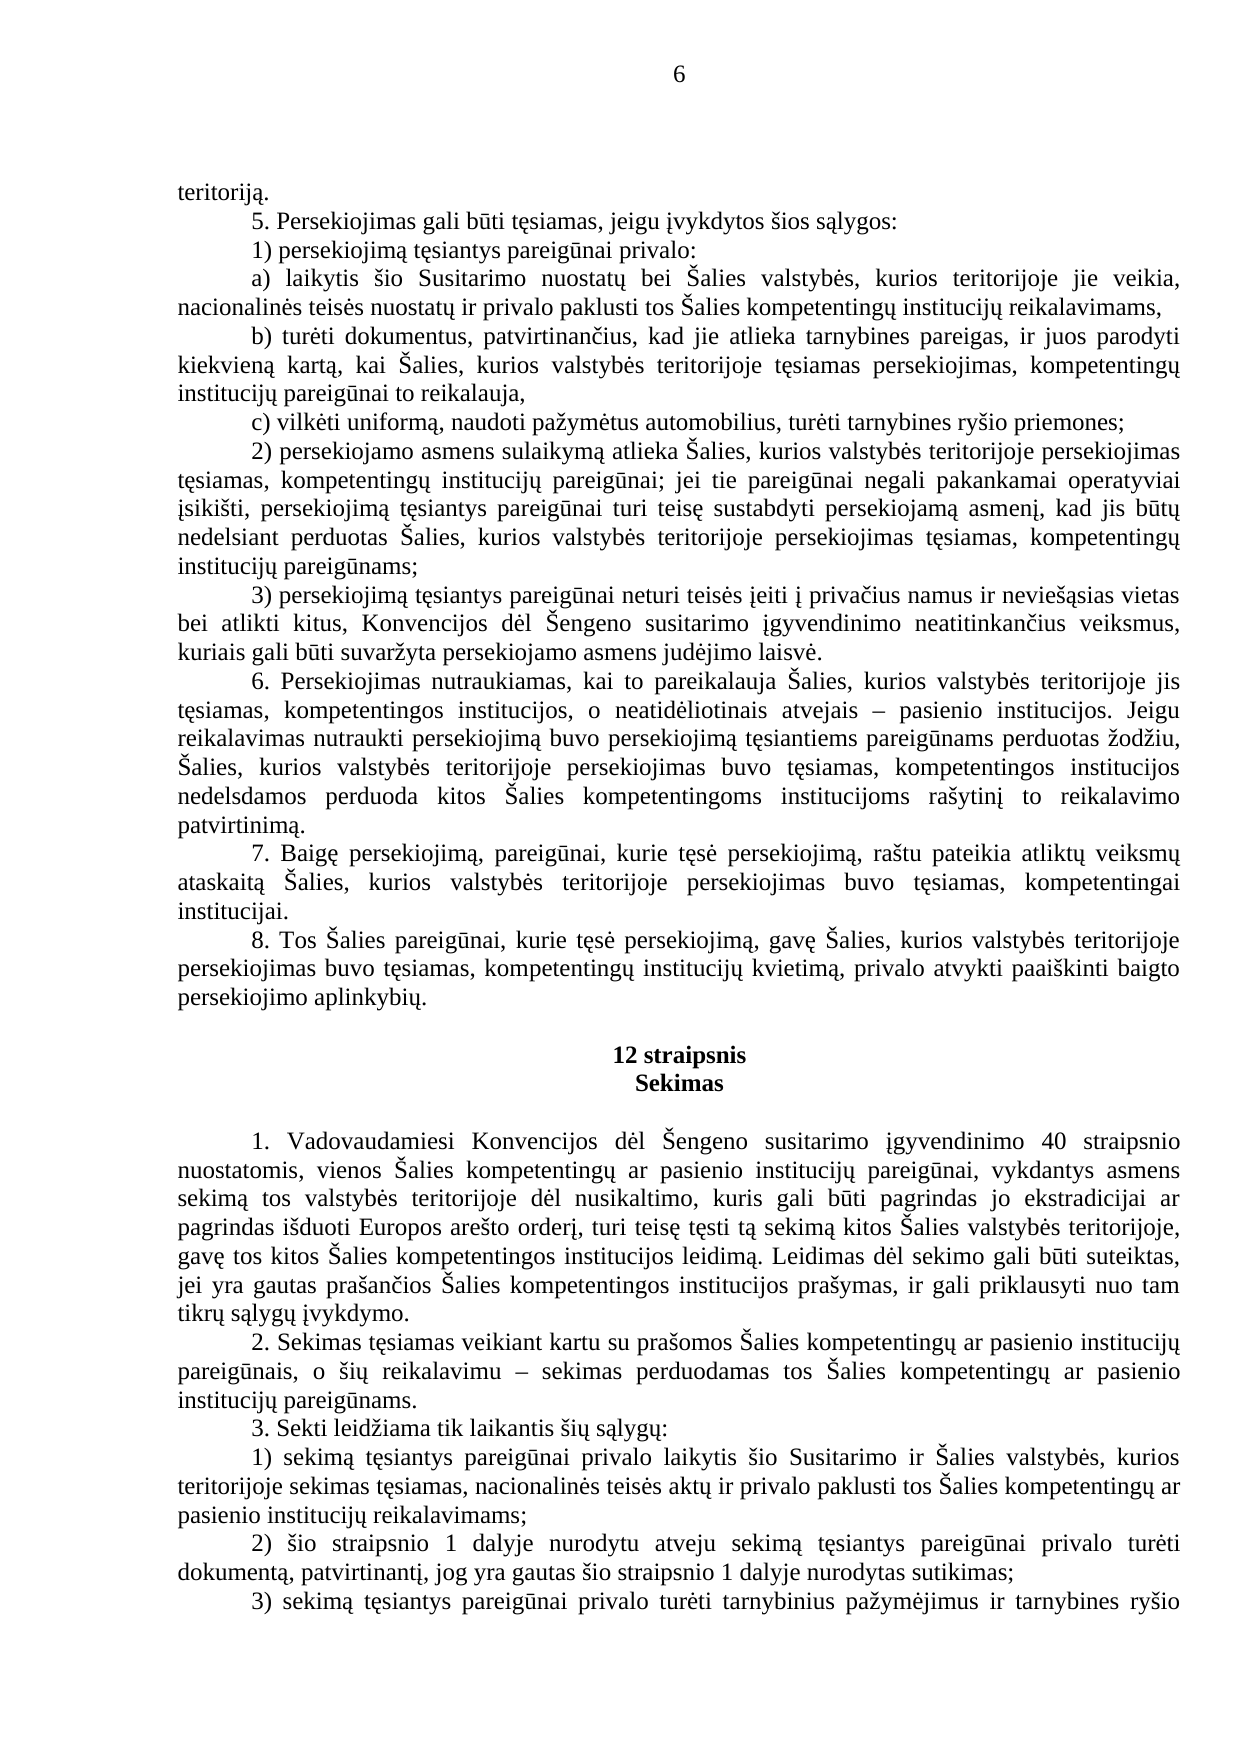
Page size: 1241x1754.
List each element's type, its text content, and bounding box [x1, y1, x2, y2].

text 7. Baigę persekiojimą, pareigūnai, kurie tęsė persekiojimą, raštu pateikia atliktų veiksmų ataskaitą Šalies, kurios valstybės teritorijoje persekiojimas buvo tęsiamas, kompetentingai institucijai. [177, 838, 1181, 925]
text 8. Tos Šalies pareigūnai, kurie tęsė persekiojimą, gavę Šalies, kurios valstybės teritorijoje persekiojimas buvo tęsiamas, kompetentingų institucijų kvietimą, privalo atvykti paaiškinti baigto persekiojimo aplinkybių. [177, 925, 1181, 1011]
text 1) persekiojimą tęsiantys pareigūnai privalo: [177, 235, 1181, 263]
text b) turėti dokumentus, patvirtinančius, kad jie atlieka tarnybines pareigas, ir juos parodyti kiekvieną kartą, kai Šalies, kurios valstybės teritorijoje tęsiamas persekiojimas, kompetentingų institucijų pareigūnai to reikalauja, [177, 321, 1181, 407]
text 1. Vadovaudamiesi Konvencijos dėl Šengeno susitarimo įgyvendinimo 40 straipsnio nuostatomis, vienos Šalies kompetentingų ar pasienio institucijų pareigūnai, vykdantys asmens sekimą tos valstybės teritorijoje dėl nusikaltimo, kuris gali būti pagrindas jo ekstradicijai ar pagrindas išduoti Europos arešto orderį, turi teisę tęsti tą sekimą kitos Šalies valstybės teritorijoje, gavę tos kitos Šalies kompetentingos institucijos leidimą. Leidimas dėl sekimo gali būti suteiktas, jei yra gautas prašančios Šalies kompetentingos institucijos prašymas, ir gali priklausyti nuo tam tikrų sąlygų įvykdymo. [177, 1126, 1181, 1327]
text c) vilkėti uniformą, naudoti pažymėtus automobilius, turėti tarnybines ryšio priemones; [177, 407, 1181, 436]
text 3. Sekti leidžiama tik laikantis šių sąlygų: [177, 1413, 1181, 1442]
text Sekimas [177, 1068, 1181, 1097]
text 2) persekiojamo asmens sulaikymą atlieka Šalies, kurios valstybės teritorijoje persekiojimas tęsiamas, kompetentingų institucijų pareigūnai; jei tie pareigūnai negali pakankamai operatyviai įsikišti, persekiojimą tęsiantys pareigūnai turi teisę sustabdyti persekiojamą asmenį, kad jis būtų nedelsiant perduotas Šalies, kurios valstybės teritorijoje persekiojimas tęsiamas, kompetentingų institucijų pareigūnams; [177, 436, 1181, 580]
text 2. Sekimas tęsiamas veikiant kartu su prašomos Šalies kompetentingų ar pasienio institucijų pareigūnais, o šių reikalavimu – sekimas perduodamas tos Šalies kompetentingų ar pasienio institucijų pareigūnams. [177, 1327, 1181, 1413]
text 12 straipsnis [177, 1040, 1181, 1068]
text 1) sekimą tęsiantys pareigūnai privalo laikytis šio Susitarimo ir Šalies valstybės, kurios teritorijoje sekimas tęsiamas, nacionalinės teisės aktų ir privalo paklusti tos Šalies kompetentingų ar pasienio institucijų reikalavimams; [177, 1442, 1181, 1528]
text teritoriją. [177, 177, 1181, 206]
text a) laikytis šio Susitarimo nuostatų bei Šalies valstybės, kurios teritorijoje jie veikia, nacionalinės teisės nuostatų ir privalo paklusti tos Šalies kompetentingų institucijų reikalavimams, [177, 263, 1181, 321]
text 3) sekimą tęsiantys pareigūnai privalo turėti tarnybinius pažymėjimus ir tarnybines ryšio [177, 1586, 1181, 1615]
text 3) persekiojimą tęsiantys pareigūnai neturi teisės įeiti į privačius namus ir neviešąsias vietas bei atlikti kitus, Konvencijos dėl Šengeno susitarimo įgyvendinimo neatitinkančius veiksmus, kuriais gali būti suvaržyta persekiojamo asmens judėjimo laisvė. [177, 580, 1181, 666]
text 6. Persekiojimas nutraukiamas, kai to pareikalauja Šalies, kurios valstybės teritorijoje jis tęsiamas, kompetentingos institucijos, o neatidėliotinais atvejais – pasienio institucijos. Jeigu reikalavimas nutraukti persekiojimą buvo persekiojimą tęsiantiems pareigūnams perduotas žodžiu, Šalies, kurios valstybės teritorijoje persekiojimas buvo tęsiamas, kompetentingos institucijos nedelsdamos perduoda kitos Šalies kompetentingoms institucijoms rašytinį to reikalavimo patvirtinimą. [177, 666, 1181, 838]
text 5. Persekiojimas gali būti tęsiamas, jeigu įvykdytos šios sąlygos: [177, 206, 1181, 235]
text 2) šio straipsnio 1 dalyje nurodytu atveju sekimą tęsiantys pareigūnai privalo turėti dokumentą, patvirtinantį, jog yra gautas šio straipsnio 1 dalyje nurodytas sutikimas; [177, 1528, 1181, 1586]
